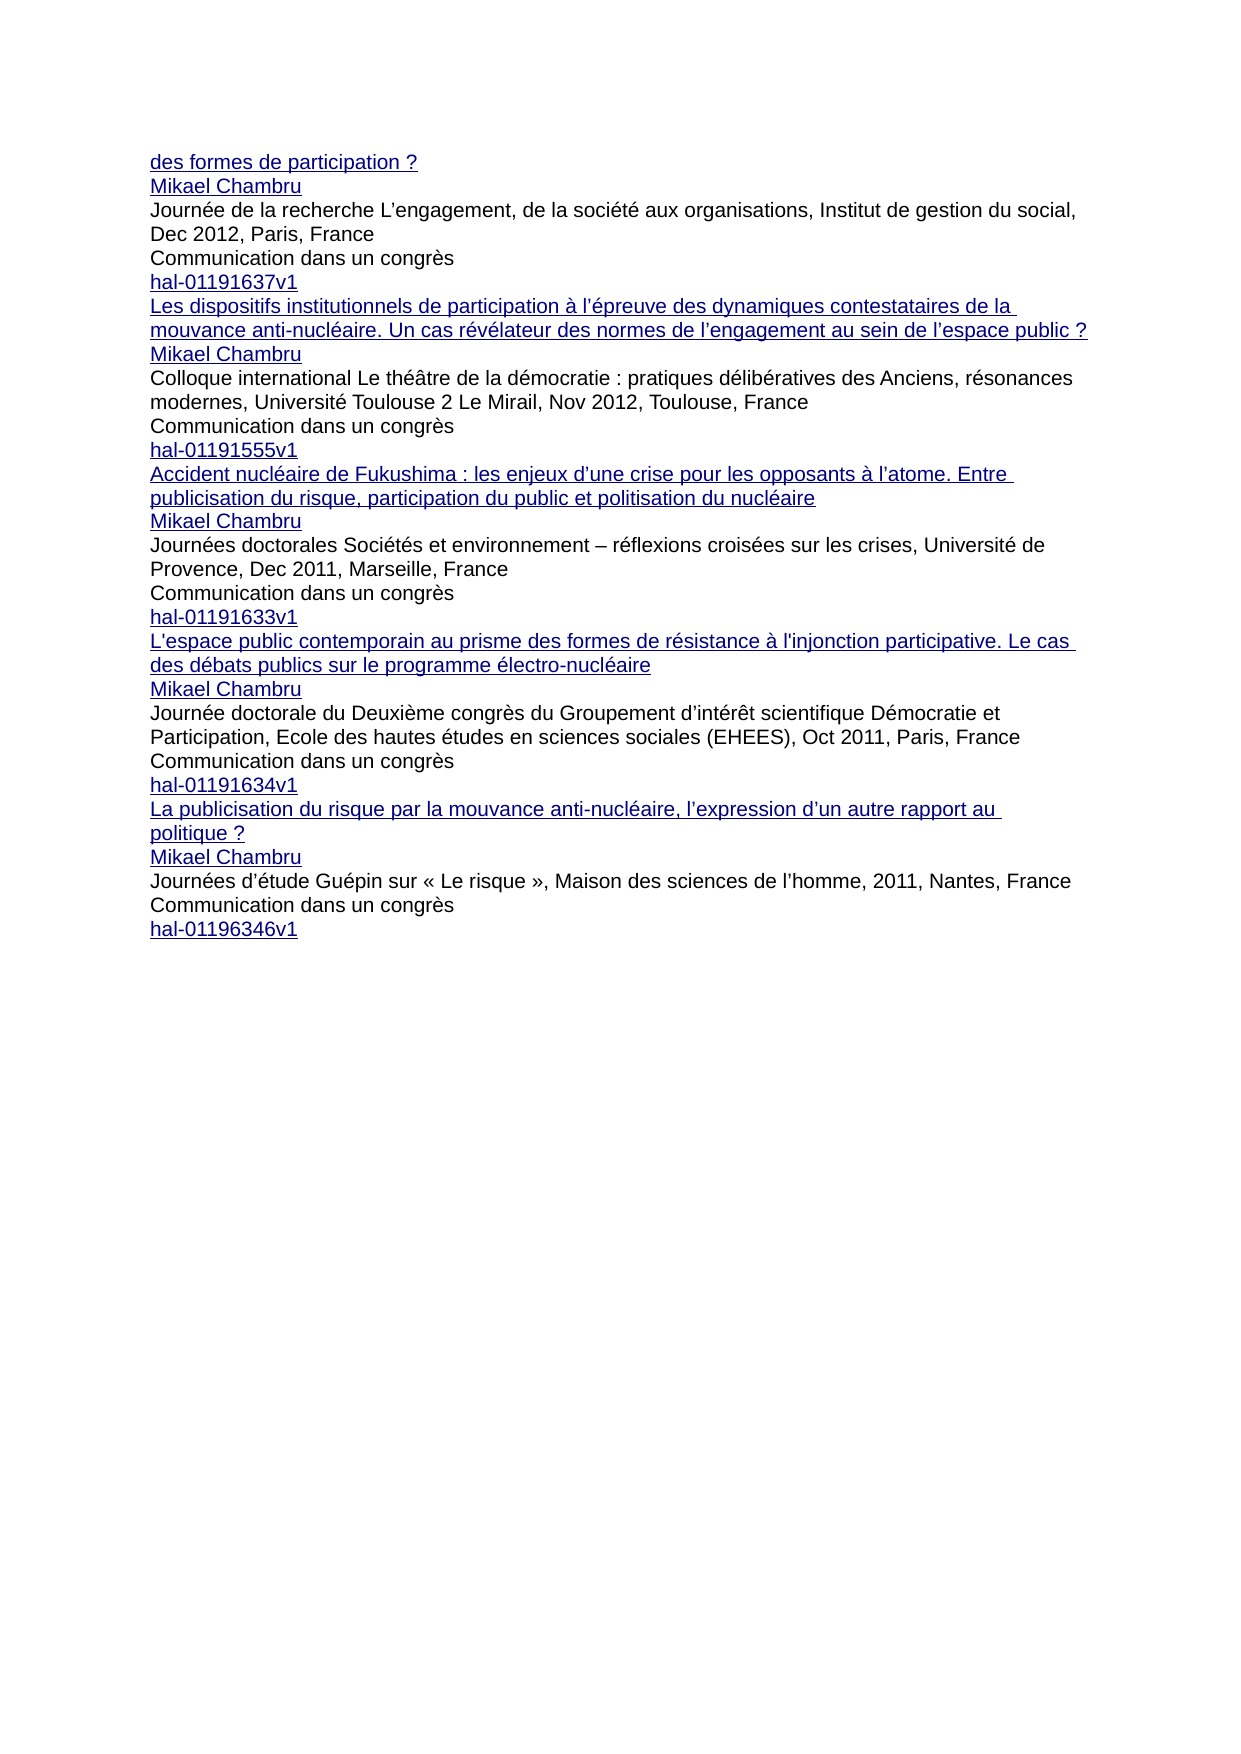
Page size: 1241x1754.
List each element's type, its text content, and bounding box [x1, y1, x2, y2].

table_cell Les dynamiques de l’engagement anti-nucléaire en France entre 1971 et 2012. Rupture ou continuité des formes de participation ? Mikael Chambru Journée de la recherche L’engagement, de la société aux organisations, Institut de gestion du social, Dec 2012, Paris, France Communication dans un congrès hal-01191637v1 [150, 150, 1090, 294]
table_cell Les dispositifs institutionnels de participation à l’épreuve des dynamiques contestataires de la mouvance anti-nucléaire. Un cas révélateur des normes de l’engagement au sein de l’espace public ? Mikael Chambru Colloque international Le théâtre de la démocratie : pratiques délibératives des Anciens, résonances modernes, Université Toulouse 2 Le Mirail, Nov 2012, Toulouse, France Communication dans un congrès hal-01191555v1 [150, 294, 1090, 461]
table_cell L'espace public contemporain au prisme des formes de résistance à l'injonction participative. Le cas des débats publics sur le programme électro-nucléaire Mikael Chambru Journée doctorale du Deuxième congrès du Groupement d’intérêt scientifique Démocratie et Participation, Ecole des hautes études en sciences sociales (EHEES), Oct 2011, Paris, France Communication dans un congrès hal-01191634v1 [150, 629, 1090, 797]
table_cell La publicisation du risque par la mouvance anti-nucléaire, l’expression d’un autre rapport au politique ? Mikael Chambru Journées d’étude Guépin sur « Le risque », Maison des sciences de l’homme, 2011, Nantes, France Communication dans un congrès hal-01196346v1 [150, 797, 1090, 941]
table_cell Accident nucléaire de Fukushima : les enjeux d’une crise pour les opposants à l’atome. Entre publicisation du risque, participation du public et politisation du nucléaire Mikael Chambru Journées doctorales Sociétés et environnement – réflexions croisées sur les crises, Université de Provence, Dec 2011, Marseille, France Communication dans un congrès hal-01191633v1 [150, 461, 1090, 629]
